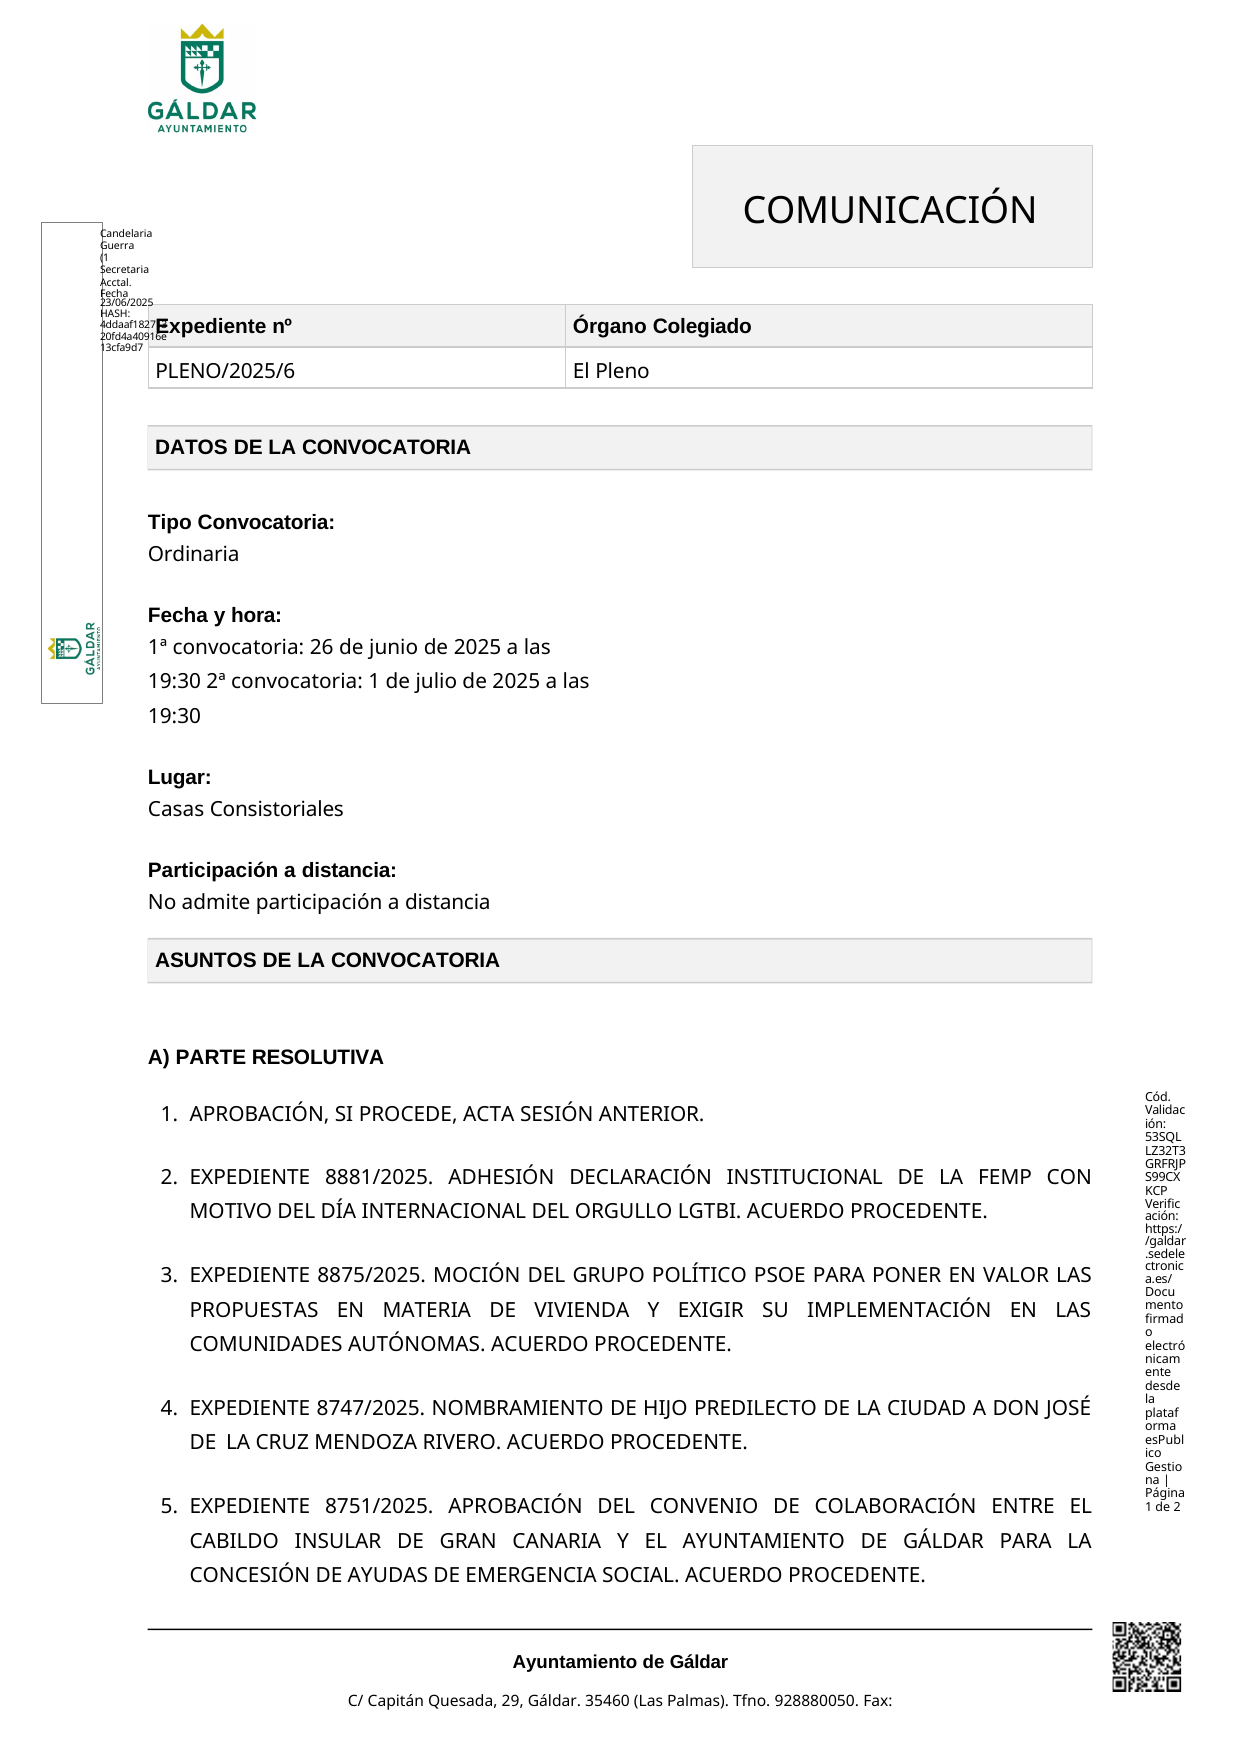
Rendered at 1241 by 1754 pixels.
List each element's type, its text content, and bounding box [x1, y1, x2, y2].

text Verificación: https://galdar.sedelectronica.es/ [1145, 1198, 1186, 1286]
subtitle Lugar: [148, 764, 1093, 788]
list EXPEDIENTE 8751/2025. APROBACIÓN DEL CONVENIO DE COLABORACIÓN ENTRE EL CABILDO INSULAR DE GRAN CANARIA Y EL AYUNTAMIENTO DE GÁLDAR PARA LA CONCESIÓN DE AYUDAS DE EMERGENCIA SOCIAL. ACUERDO PROCEDENTE. [160, 1491, 1093, 1588]
subtitle Fecha y hora: [148, 602, 1093, 626]
table_header Expediente nº [149, 305, 565, 346]
list EXPEDIENTE 8747/2025. NOMBRAMIENTO DE HIJO PREDILECTO DE LA CIUDAD A DON JOSÉ DE LA CRUZ MENDOZA RIVERO. ACUERDO PROCEDENTE. [160, 1393, 1093, 1456]
table_cell El Pleno [566, 348, 1092, 387]
picture [1112, 1622, 1182, 1692]
text Ordinaria [148, 539, 1093, 568]
table_cell PLENO/2025/6 [149, 348, 565, 387]
list APROBACIÓN, SI PROCEDE, ACTA SESIÓN ANTERIOR. [160, 1099, 1093, 1128]
subtitle Tipo Convocatoria: [148, 509, 1093, 533]
list EXPEDIENTE 8881/2025. ADHESIÓN DECLARACIÓN INSTITUCIONAL DE LA FEMP CON MOTIVO DEL DÍA INTERNACIONAL DEL ORGULLO LGTBI. ACUERDO PROCEDENTE. [160, 1162, 1092, 1225]
picture [147, 23, 257, 133]
text Casas Consistoriales [148, 794, 1093, 823]
text Documento firmado electrónicamente desde la plataforma esPublico Gestiona | Página 1 de 2 [1145, 1286, 1186, 1514]
text 1ª convocatoria: 26 de junio de 2025 a las 19:30 2ª convocatoria: 1 de julio de 2025 a las 19:30 [148, 632, 606, 729]
text Cód. Validación: 53SQLLZ32T3GRFRJPS99CXKCP [1145, 1091, 1186, 1198]
text COMUNICACIÓN [742, 184, 1093, 235]
text DATOS DE LA CONVOCATORIA [155, 435, 1092, 459]
list EXPEDIENTE 8875/2025. MOCIÓN DEL GRUPO POLÍTICO PSOE PARA PONER EN VALOR LAS PROPUESTAS EN MATERIA DE VIVIENDA Y EXIGIR SU IMPLEMENTACIÓN EN LAS COMUNIDADES AUTÓNOMAS. ACUERDO PROCEDENTE. [160, 1261, 1093, 1358]
subtitle Participación a distancia: [148, 857, 1093, 881]
table_header Órgano Colegiado [566, 305, 1092, 346]
text ASUNTOS DE LA CONVOCATORIA [155, 948, 1092, 972]
picture [47, 622, 100, 675]
subtitle PARTE RESOLUTIVA [148, 1045, 1093, 1069]
text No admite participación a distancia [148, 887, 1093, 915]
